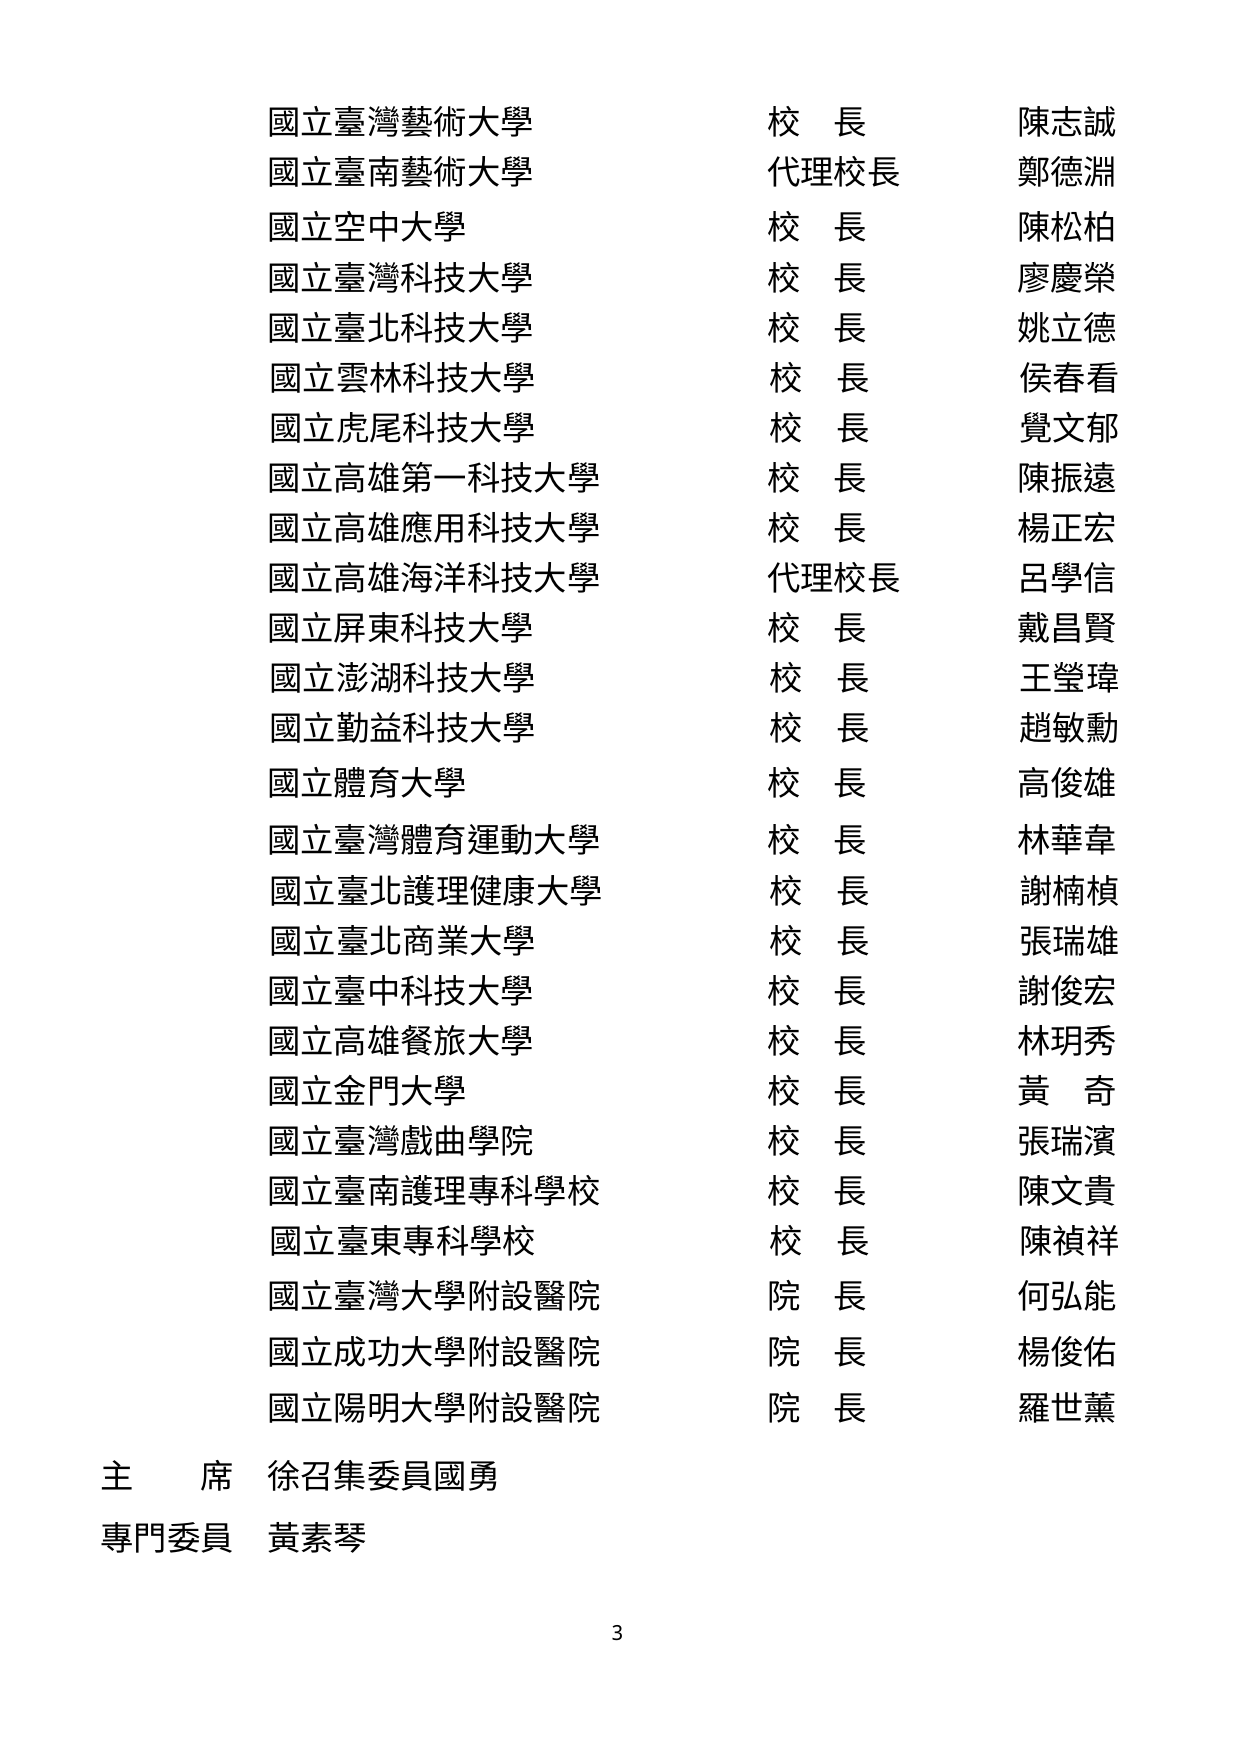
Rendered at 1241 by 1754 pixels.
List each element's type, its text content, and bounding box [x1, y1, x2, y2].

text 國立高雄餐旅大學 校 長 林玥秀 [267, 1013, 1134, 1063]
text 國立臺灣體育運動大學 校 長 林華韋 [100, 807, 1134, 863]
text 國立陽明大學附設醫院 院 長 羅世薰 [100, 1376, 1134, 1432]
text 國立臺南藝術大學 代理校長 鄭德淵 [267, 144, 1134, 194]
text 國立臺灣科技大學 校 長 廖慶榮 [267, 251, 1134, 301]
text 國立成功大學附設醫院 院 長 楊俊佑 [100, 1319, 1134, 1376]
text 國立勤益科技大學 校 長 趙敏勳 [100, 701, 1134, 751]
text 國立臺中科技大學 校 長 謝俊宏 [267, 963, 1134, 1013]
text 國立屏東科技大學 校 長 戴昌賢 [267, 601, 1134, 651]
text 國立臺北科技大學 校 長 姚立德 [267, 301, 1134, 351]
text 國立臺北商業大學 校 長 張瑞雄 [100, 913, 1134, 963]
text 國立高雄應用科技大學 校 長 楊正宏 [267, 501, 1134, 551]
text 國立空中大學 校 長 陳松柏 [100, 194, 1134, 251]
text 國立澎湖科技大學 校 長 王瑩瑋 [100, 651, 1134, 701]
text 國立體育大學 校 長 高俊雄 [100, 751, 1134, 807]
text 國立高雄第一科技大學 校 長 陳振遠 [267, 451, 1134, 501]
text 國立臺北護理健康大學 校 長 謝楠楨 [100, 863, 1134, 913]
text 國立臺灣大學附設醫院 院 長 何弘能 [100, 1263, 1134, 1319]
text 國立臺灣戲曲學院 校 長 張瑞濱 [267, 1113, 1134, 1163]
text 國立臺東專科學校 校 長 陳禎祥 [100, 1213, 1134, 1263]
text 國立臺灣藝術大學 校 長 陳志誠 [267, 94, 1134, 144]
text 國立臺南護理專科學校 校 長 陳文貴 [267, 1163, 1134, 1213]
text 國立高雄海洋科技大學 代理校長 呂學信 [267, 551, 1134, 601]
text 國立虎尾科技大學 校 長 覺文郁 [100, 401, 1134, 451]
text 國立金門大學 校 長 黃 奇 [267, 1063, 1134, 1113]
text 專門委員 黃素琴 [100, 1494, 1134, 1557]
text 國立雲林科技大學 校 長 侯春看 [100, 351, 1134, 401]
text 主 席 徐召集委員國勇 [100, 1432, 1134, 1494]
